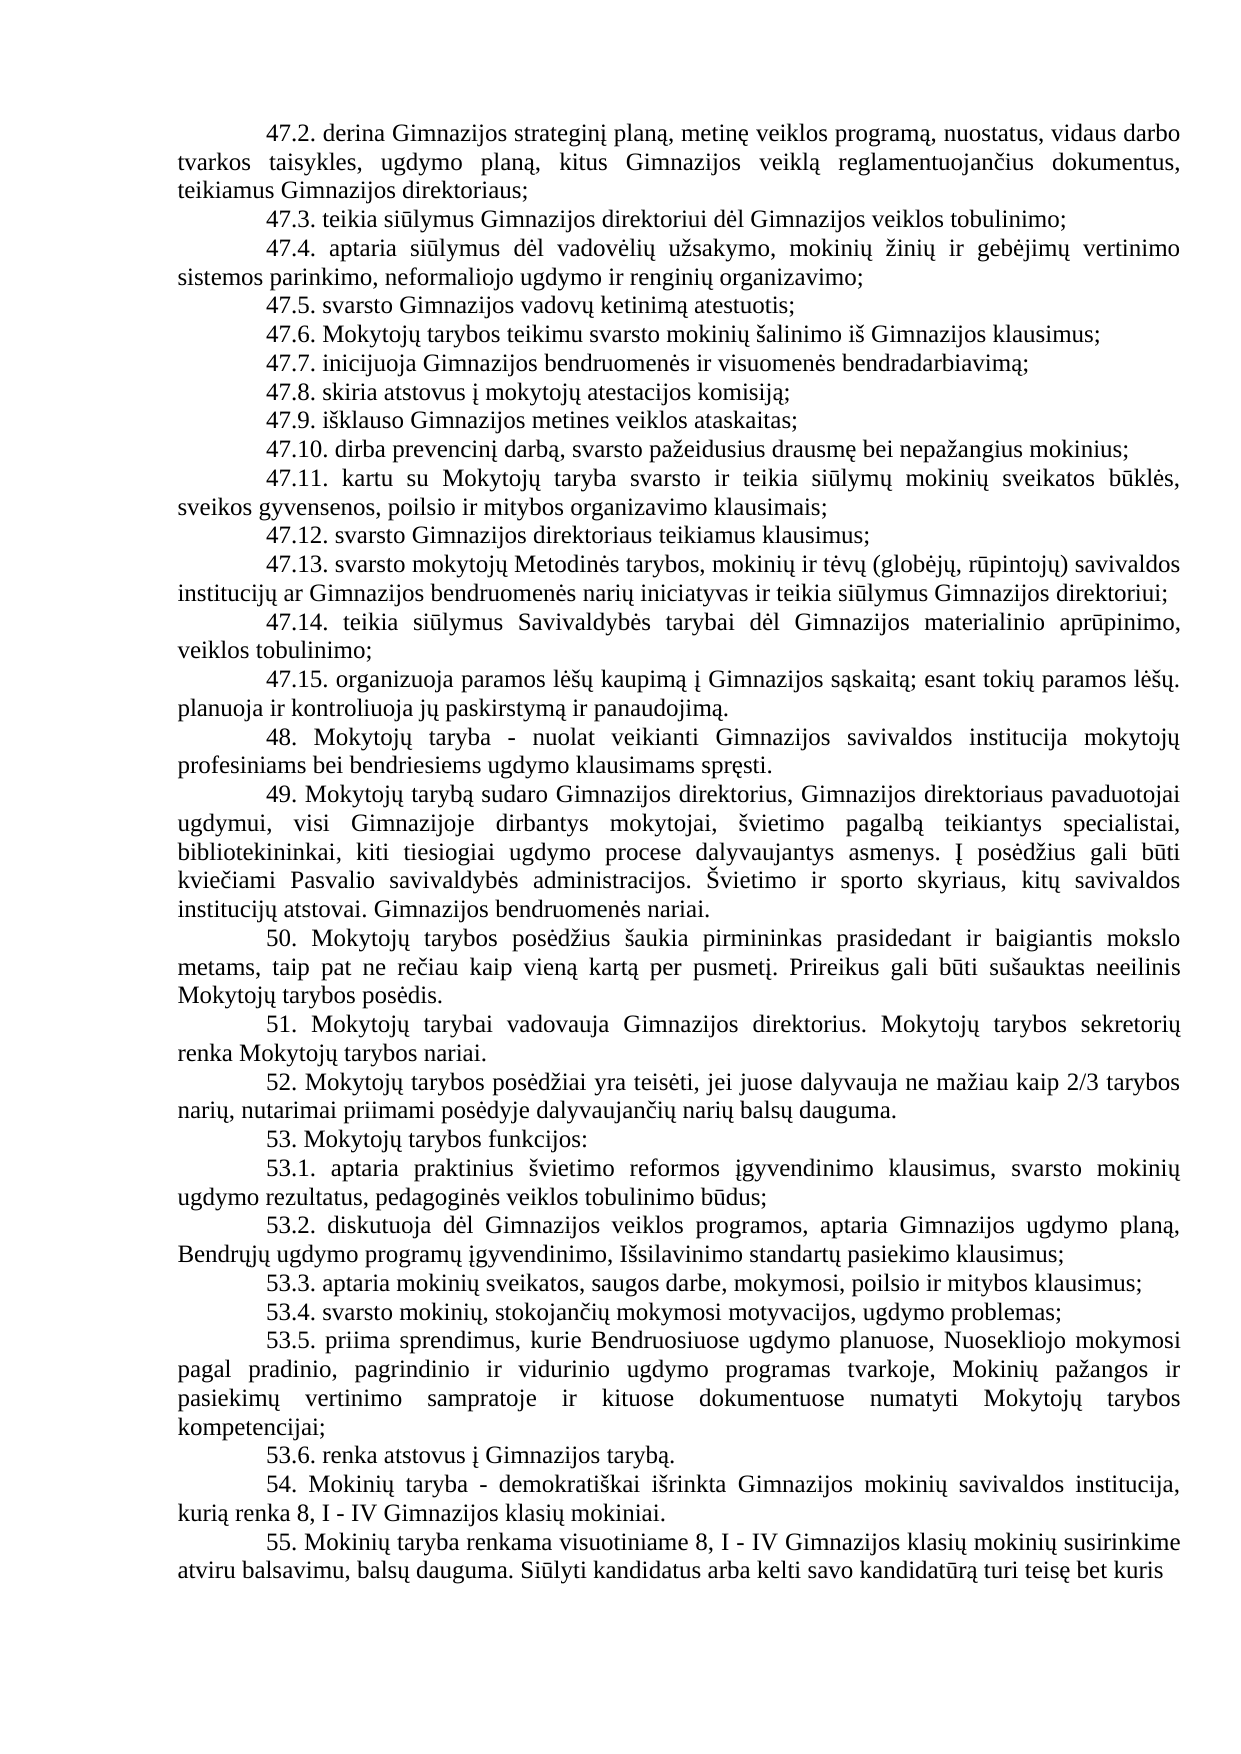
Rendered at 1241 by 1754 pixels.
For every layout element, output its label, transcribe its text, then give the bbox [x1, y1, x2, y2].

text 53.3. aptaria mokinių sveikatos, saugos darbe, mokymosi, poilsio ir mitybos klausimus; [177, 1268, 1181, 1297]
text 47.13. svarsto mokytojų Metodinės tarybos, mokinių ir tėvų (globėjų, rūpintojų) savivaldos institucijų ar Gimnazijos bendruomenės narių iniciatyvas ir teikia siūlymus Gimnazijos direktoriui; [177, 549, 1181, 607]
text 47.7. inicijuoja Gimnazijos bendruomenės ir visuomenės bendradarbiavimą; [177, 348, 1181, 377]
text 50. Mokytojų tarybos posėdžius šaukia pirmininkas prasidedant ir baigiantis mokslo metams, taip pat ne rečiau kaip vieną kartą per pusmetį. Prireikus gali būti sušauktas neeilinis Mokytojų tarybos posėdis. [177, 923, 1181, 1009]
text 47.3. teikia siūlymus Gimnazijos direktoriui dėl Gimnazijos veiklos tobulinimo; [177, 204, 1181, 233]
text 48. Mokytojų taryba - nuolat veikianti Gimnazijos savivaldos institucija mokytojų profesiniams bei bendriesiems ugdymo klausimams spręsti. [177, 722, 1181, 779]
text 51. Mokytojų tarybai vadovauja Gimnazijos direktorius. Mokytojų tarybos sekretorių renka Mokytojų tarybos nariai. [177, 1009, 1181, 1067]
text 53. Mokytojų tarybos funkcijos: [177, 1124, 1181, 1153]
text 49. Mokytojų tarybą sudaro Gimnazijos direktorius, Gimnazijos direktoriaus pavaduotojai ugdymui, visi Gimnazijoje dirbantys mokytojai, švietimo pagalbą teikiantys specialistai, bibliotekininkai, kiti tiesiogiai ugdymo procese dalyvaujantys asmenys. Į posėdžius gali būti kviečiami Pasvalio savivaldybės administracijos. Švietimo ir sporto skyriaus, kitų savivaldos institucijų atstovai. Gimnazijos bendruomenės nariai. [177, 779, 1181, 923]
text 47.15. organizuoja paramos lėšų kaupimą į Gimnazijos sąskaitą; esant tokių paramos lėšų. planuoja ir kontroliuoja jų paskirstymą ir panaudojimą. [177, 664, 1181, 722]
text 47.14. teikia siūlymus Savivaldybės tarybai dėl Gimnazijos materialinio aprūpinimo, veiklos tobulinimo; [177, 607, 1181, 664]
text 47.6. Mokytojų tarybos teikimu svarsto mokinių šalinimo iš Gimnazijos klausimus; [177, 319, 1181, 348]
text 47.2. derina Gimnazijos strateginį planą, metinę veiklos programą, nuostatus, vidaus darbo tvarkos taisykles, ugdymo planą, kitus Gimnazijos veiklą reglamentuojančius dokumentus, teikiamus Gimnazijos direktoriaus; [177, 118, 1181, 204]
text 53.6. renka atstovus į Gimnazijos tarybą. [177, 1441, 1181, 1469]
text 47.9. išklauso Gimnazijos metines veiklos ataskaitas; [177, 406, 1181, 434]
text 54. Mokinių taryba - demokratiškai išrinkta Gimnazijos mokinių savivaldos institucija, kurią renka 8, I - IV Gimnazijos klasių mokiniai. [177, 1469, 1181, 1527]
text 53.1. aptaria praktinius švietimo reformos įgyvendinimo klausimus, svarsto mokinių ugdymo rezultatus, pedagoginės veiklos tobulinimo būdus; [177, 1153, 1181, 1211]
text 47.12. svarsto Gimnazijos direktoriaus teikiamus klausimus; [177, 521, 1181, 549]
text 53.4. svarsto mokinių, stokojančių mokymosi motyvacijos, ugdymo problemas; [177, 1297, 1181, 1326]
text 47.10. dirba prevencinį darbą, svarsto pažeidusius drausmę bei nepažangius mokinius; [177, 434, 1181, 463]
text 47.5. svarsto Gimnazijos vadovų ketinimą atestuotis; [177, 291, 1181, 319]
text 53.2. diskutuoja dėl Gimnazijos veiklos programos, aptaria Gimnazijos ugdymo planą, Bendrųjų ugdymo programų įgyvendinimo, Išsilavinimo standartų pasiekimo klausimus; [177, 1211, 1181, 1268]
text 53.5. priima sprendimus, kurie Bendruosiuose ugdymo planuose, Nuosekliojo mokymosi pagal pradinio, pagrindinio ir vidurinio ugdymo programas tvarkoje, Mokinių pažangos ir pasiekimų vertinimo sampratoje ir kituose dokumentuose numatyti Mokytojų tarybos kompetencijai; [177, 1326, 1181, 1441]
text 47.4. aptaria siūlymus dėl vadovėlių užsakymo, mokinių žinių ir gebėjimų vertinimo sistemos parinkimo, neformaliojo ugdymo ir renginių organizavimo; [177, 233, 1181, 291]
text 55. Mokinių taryba renkama visuotiniame 8, I - IV Gimnazijos klasių mokinių susirinkime atviru balsavimu, balsų dauguma. Siūlyti kandidatus arba kelti savo kandidatūrą turi teisę bet kuris [177, 1527, 1181, 1584]
text 47.11. kartu su Mokytojų taryba svarsto ir teikia siūlymų mokinių sveikatos būklės, sveikos gyvensenos, poilsio ir mitybos organizavimo klausimais; [177, 463, 1181, 521]
text 52. Mokytojų tarybos posėdžiai yra teisėti, jei juose dalyvauja ne mažiau kaip 2/3 tarybos narių, nutarimai priimami posėdyje dalyvaujančių narių balsų dauguma. [177, 1067, 1181, 1124]
text 47.8. skiria atstovus į mokytojų atestacijos komisiją; [177, 377, 1181, 406]
